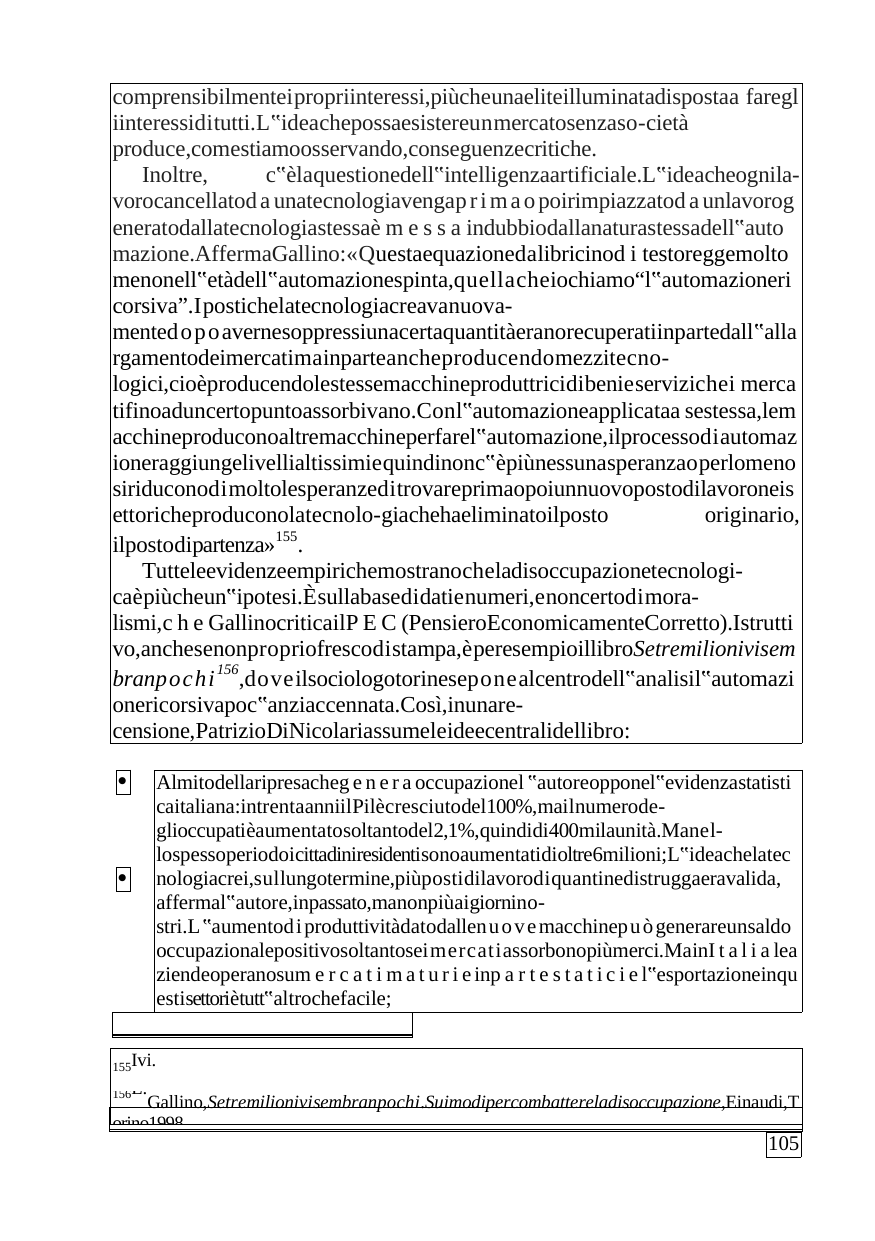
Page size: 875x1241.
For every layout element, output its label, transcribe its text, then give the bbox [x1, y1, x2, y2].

text 105 [768, 1133, 801, 1155]
text Inoltre, c‟èlaquestionedell‟intelligenzaartificiale.L‟ideacheognila-vorocancellatodaunatecnologiavengaprimaopoirimpiazzatodaunlavorogeneratodallatecnologiastessaèmessaindubbiodallanaturastessadell‟automazione.AffermaGallino:«Questaequazionedalibricinoditestoreggemoltomenonell‟etàdell‟automazionespinta,quellacheiochiamo“l‟automazionericorsiva”.Ipostichelatecnologiacreavanuova-mentedopoavernesoppressiunacertaquantitàeranorecuperatiinpartedall‟allargamentodeimercatimainparteancheproducendomezzitecno-logici,cioèproducendolestessemacchineproduttricidibenieservizicheimercatifinoaduncertopuntoassorbivano.Conl‟automazioneapplicataasestessa,lemacchineproduconoaltremacchineperfarel‟automazione,ilprocessodiautomazioneraggiungelivellialtissimiequindinonc‟èpiùnessunasperanzaoperlomenosiriduconodimoltolesperanzeditrovareprimaopoiunnuovopostodilavoroneisettoricheproduconolatecnolo-giachehaeliminatoilposto originario, ilpostodipartenza»155. [112, 162, 800, 558]
text 156L.Gallino,Setremilionivisembranpochi.Suimodipercombattereladisoccupazione,Einaudi,Torino1998. [112, 1091, 800, 1107]
text  [118, 868, 130, 890]
text 155Ivi. [112, 1049, 802, 1084]
text 156L.Gallino,Setremilionivisembranpochi.Suimodipercombattereladisoccupazione,Einaudi,Torino1998. [112, 1108, 800, 1124]
text Tutteleevidenzeempirichemostranocheladisoccupazionetecnologi-caèpiùcheun‟ipotesi.Èsullabasedidatienumeri,enoncertodimora-lismi,cheGallinocriticailPEC(PensieroEconomicamenteCorretto).Istruttivo,anchesenonpropriofrescodistampa,èperesempioillibroSetremilionivisembranpochi156,doveilsociologotorineseponealcentrodell‟analisil‟automazionericorsivapoc‟anziaccennata.Così,inunare-censione,PatrizioDiNicolariassumeleideecentralidellibro: [112, 558, 800, 742]
text  [118, 771, 130, 793]
text Almitodellaripresachegeneraoccupazionel‟autoreopponel‟evidenzastatisticaitaliana:intrentaanniilPilècresciutodel100%,mailnumerode-glioccupatièaumentatosoltantodel2,1%,quindidi400milaunità.Manel-lospessoperiodoicittadiniresidentisonoaumentatidioltre6milioni;L‟ideachelatecnologiacrei,sullungotermine,piùpostidilavorodiquantinedistruggaeravalida, affermal‟autore,inpassato,manonpiùaigiornino-stri.L‟aumentodiproduttivitàdatodallenuovemacchinepuògenerareunsaldooccupazionalepositivosoltantoseimercatiassorbonopiùmerci.MainItalialeaziendeoperanosumercatimaturieinpartestaticiel‟esportazioneinquestisettoriètutt‟altrochefacile; [156, 771, 800, 1010]
text comprensibilmenteipropriinteressi,piùcheunaeliteilluminatadispostaafaregliinteressiditutti.L‟ideachepossaesistereunmercatosenzaso-cietà produce,comestiamoosservando,conseguenzecritiche. [112, 84, 800, 162]
